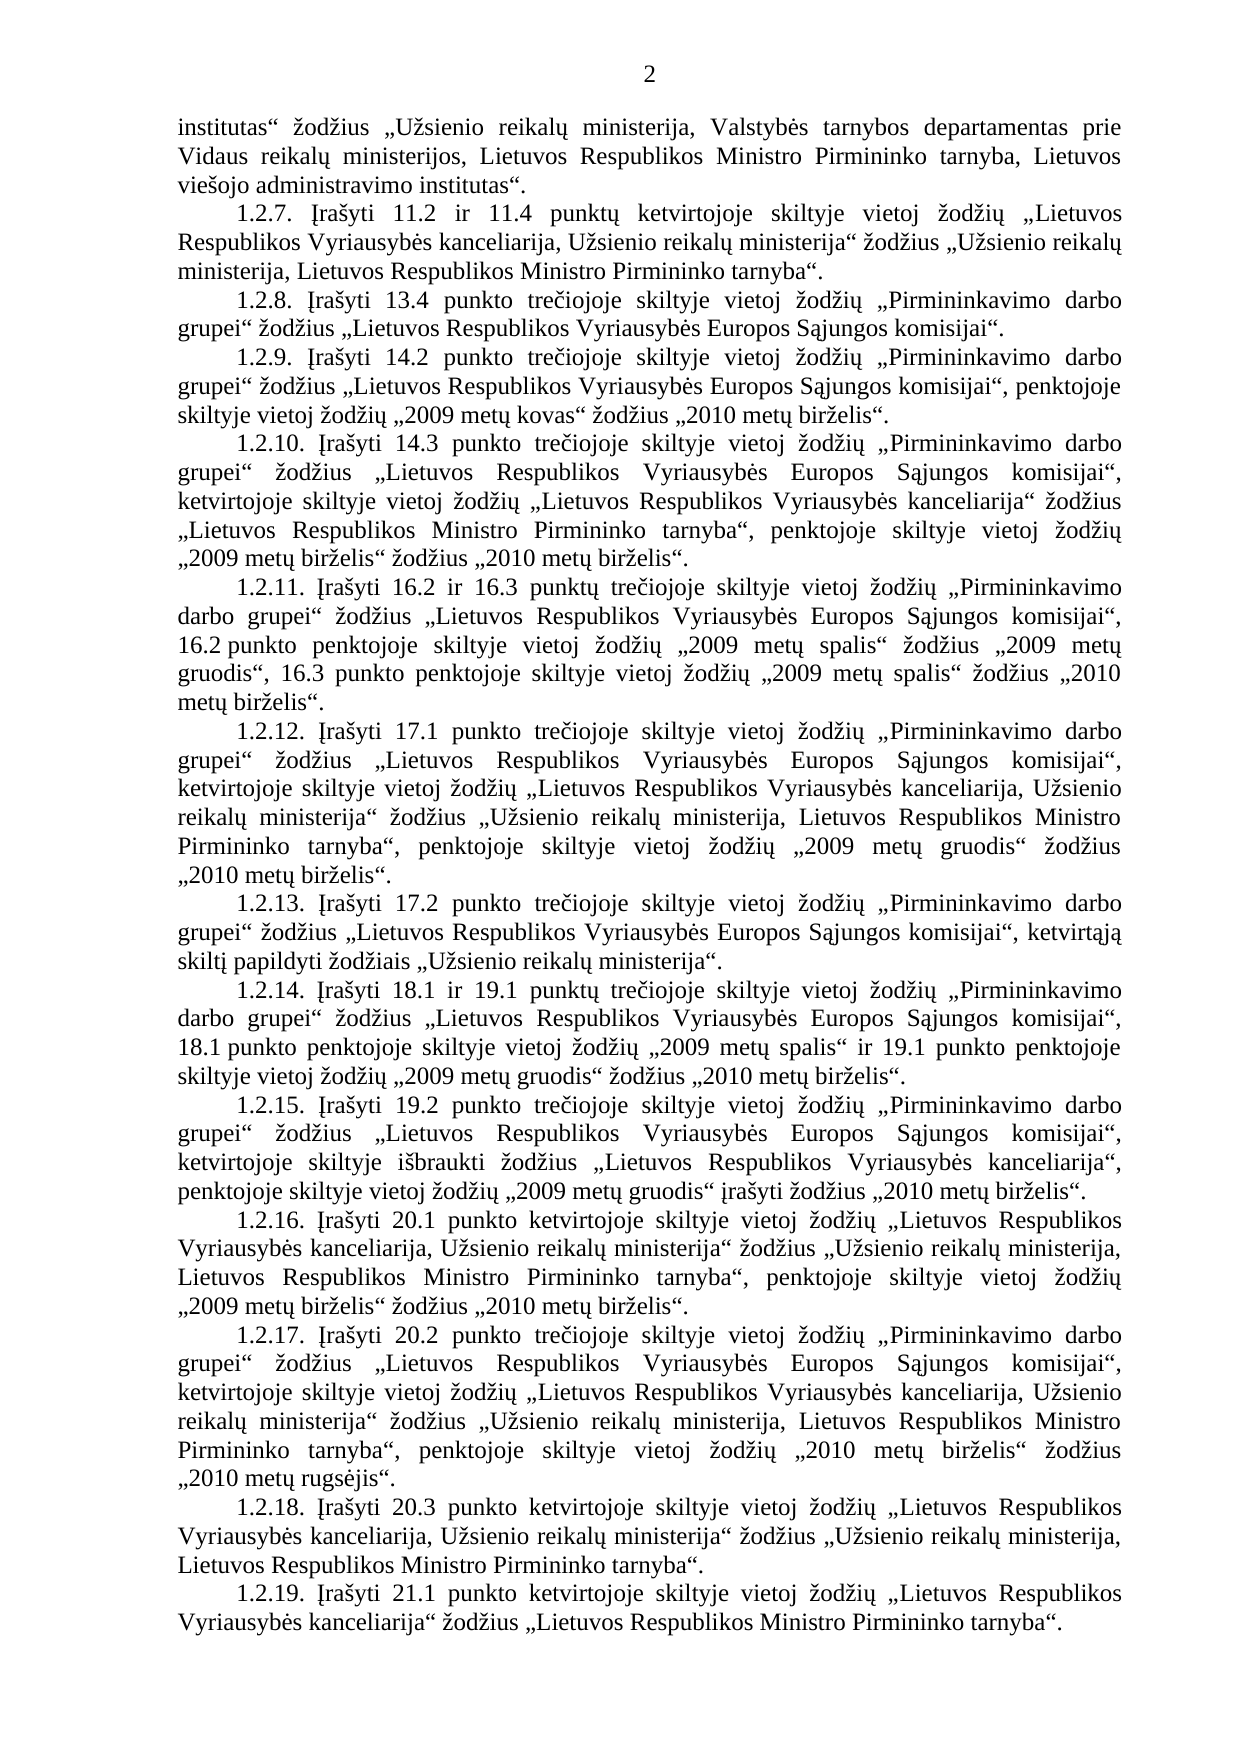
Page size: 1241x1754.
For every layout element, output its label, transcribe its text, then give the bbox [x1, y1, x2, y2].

text 1.2.17. Įrašyti 20.2 punkto trečiojoje skiltyje vietoj žodžių „Pirmininkavimo darbo grupei“ žodžius „Lietuvos Respublikos Vyriausybės Europos Sąjungos komisijai“, ketvirtojoje skiltyje vietoj žodžių „Lietuvos Respublikos Vyriausybės kanceliarija, Užsienio reikalų ministerija“ žodžius „Užsienio reikalų ministerija, Lietuvos Respublikos Ministro Pirmininko tarnyba“, penktojoje skiltyje vietoj žodžių „2010 metų birželis“ žodžius „2010 metų rugsėjis“. [177, 1320, 1122, 1492]
text 1.2.14. Įrašyti 18.1 ir 19.1 punktų trečiojoje skiltyje vietoj žodžių „Pirmininkavimo darbo grupei“ žodžius „Lietuvos Respublikos Vyriausybės Europos Sąjungos komisijai“, 18.1 punkto penktojoje skiltyje vietoj žodžių „2009 metų spalis“ ir 19.1 punkto penktojoje skiltyje vietoj žodžių „2009 metų gruodis“ žodžius „2010 metų birželis“. [177, 975, 1122, 1090]
text 1.2.12. Įrašyti 17.1 punkto trečiojoje skiltyje vietoj žodžių „Pirmininkavimo darbo grupei“ žodžius „Lietuvos Respublikos Vyriausybės Europos Sąjungos komisijai“, ketvirtojoje skiltyje vietoj žodžių „Lietuvos Respublikos Vyriausybės kanceliarija, Užsienio reikalų ministerija“ žodžius „Užsienio reikalų ministerija, Lietuvos Respublikos Ministro Pirmininko tarnyba“, penktojoje skiltyje vietoj žodžių „2009 metų gruodis“ žodžius „2010 metų birželis“. [177, 716, 1122, 888]
text 1.2.7. Įrašyti 11.2 ir 11.4 punktų ketvirtojoje skiltyje vietoj žodžių „Lietuvos Respublikos Vyriausybės kanceliarija, Užsienio reikalų ministerija“ žodžius „Užsienio reikalų ministerija, Lietuvos Respublikos Ministro Pirmininko tarnyba“. [177, 198, 1122, 285]
text 1.2.15. Įrašyti 19.2 punkto trečiojoje skiltyje vietoj žodžių „Pirmininkavimo darbo grupei“ žodžius „Lietuvos Respublikos Vyriausybės Europos Sąjungos komisijai“, ketvirtojoje skiltyje išbraukti žodžius „Lietuvos Respublikos Vyriausybės kanceliarija“, penktojoje skiltyje vietoj žodžių „2009 metų gruodis“ įrašyti žodžius „2010 metų birželis“. [177, 1090, 1122, 1205]
text 1.2.11. Įrašyti 16.2 ir 16.3 punktų trečiojoje skiltyje vietoj žodžių „Pirmininkavimo darbo grupei“ žodžius „Lietuvos Respublikos Vyriausybės Europos Sąjungos komisijai“, 16.2 punkto penktojoje skiltyje vietoj žodžių „2009 metų spalis“ žodžius „2009 metų gruodis“, 16.3 punkto penktojoje skiltyje vietoj žodžių „2009 metų spalis“ žodžius „2010 metų birželis“. [177, 572, 1122, 716]
text 1.2.8. Įrašyti 13.4 punkto trečiojoje skiltyje vietoj žodžių „Pirmininkavimo darbo grupei“ žodžius „Lietuvos Respublikos Vyriausybės Europos Sąjungos komisijai“. [177, 285, 1122, 342]
text 1.2.19. Įrašyti 21.1 punkto ketvirtojoje skiltyje vietoj žodžių „Lietuvos Respublikos Vyriausybės kanceliarija“ žodžius „Lietuvos Respublikos Ministro Pirmininko tarnyba“. [177, 1578, 1122, 1636]
text 1.2.16. Įrašyti 20.1 punkto ketvirtojoje skiltyje vietoj žodžių „Lietuvos Respublikos Vyriausybės kanceliarija, Užsienio reikalų ministerija“ žodžius „Užsienio reikalų ministerija, Lietuvos Respublikos Ministro Pirmininko tarnyba“, penktojoje skiltyje vietoj žodžių „2009 metų birželis“ žodžius „2010 metų birželis“. [177, 1205, 1122, 1320]
text 1.2.9. Įrašyti 14.2 punkto trečiojoje skiltyje vietoj žodžių „Pirmininkavimo darbo grupei“ žodžius „Lietuvos Respublikos Vyriausybės Europos Sąjungos komisijai“, penktojoje skiltyje vietoj žodžių „2009 metų kovas“ žodžius „2010 metų birželis“. [177, 342, 1122, 428]
text 1.2.13. Įrašyti 17.2 punkto trečiojoje skiltyje vietoj žodžių „Pirmininkavimo darbo grupei“ žodžius „Lietuvos Respublikos Vyriausybės Europos Sąjungos komisijai“, ketvirtąją skiltį papildyti žodžiais „Užsienio reikalų ministerija“. [177, 888, 1122, 975]
text 1.2.10. Įrašyti 14.3 punkto trečiojoje skiltyje vietoj žodžių „Pirmininkavimo darbo grupei“ žodžius „Lietuvos Respublikos Vyriausybės Europos Sąjungos komisijai“, ketvirtojoje skiltyje vietoj žodžių „Lietuvos Respublikos Vyriausybės kanceliarija“ žodžius „Lietuvos Respublikos Ministro Pirmininko tarnyba“, penktojoje skiltyje vietoj žodžių „2009 metų birželis“ žodžius „2010 metų birželis“. [177, 428, 1122, 572]
text 1.2.18. Įrašyti 20.3 punkto ketvirtojoje skiltyje vietoj žodžių „Lietuvos Respublikos Vyriausybės kanceliarija, Užsienio reikalų ministerija“ žodžius „Užsienio reikalų ministerija, Lietuvos Respublikos Ministro Pirmininko tarnyba“. [177, 1492, 1122, 1578]
text institutas“ žodžius „Užsienio reikalų ministerija, Valstybės tarnybos departamentas prie Vidaus reikalų ministerijos, Lietuvos Respublikos Ministro Pirmininko tarnyba, Lietuvos viešojo administravimo institutas“. [177, 112, 1122, 198]
